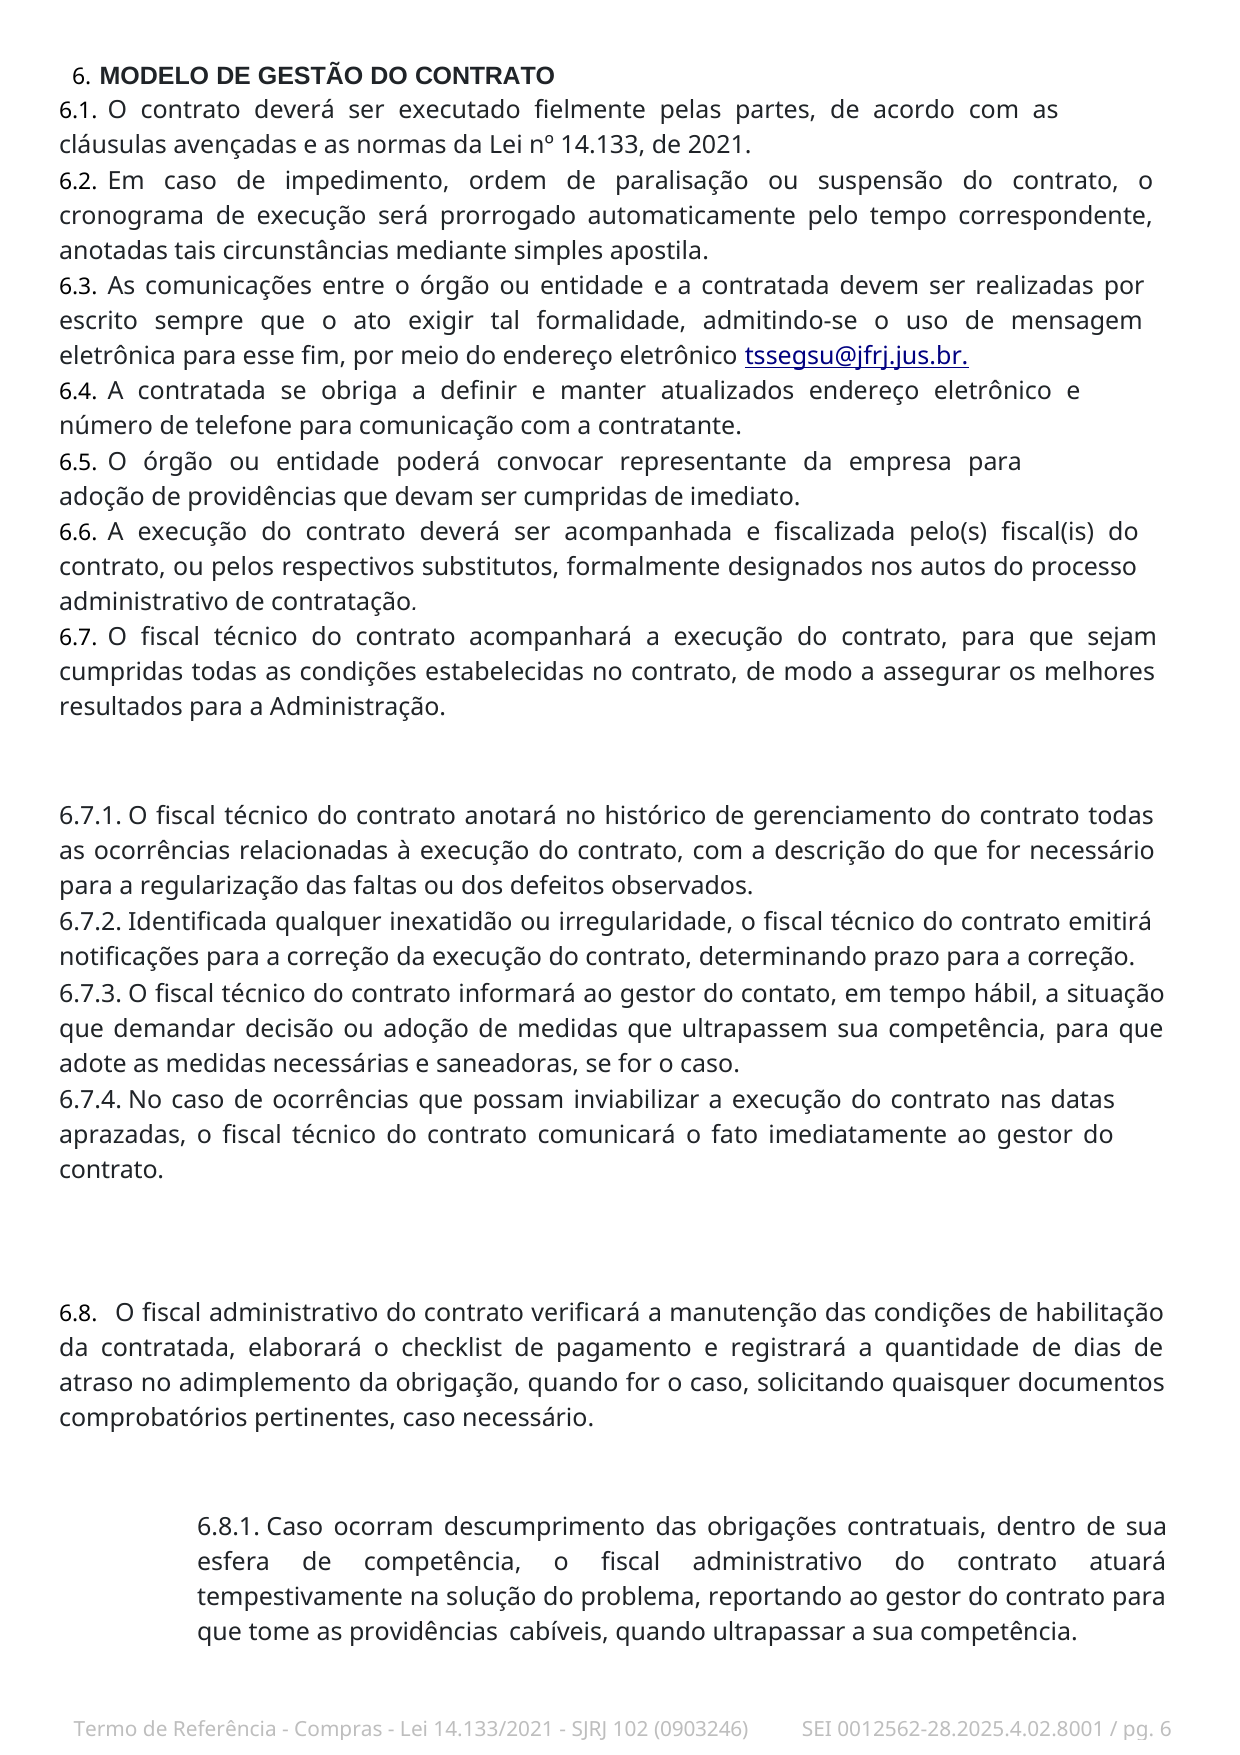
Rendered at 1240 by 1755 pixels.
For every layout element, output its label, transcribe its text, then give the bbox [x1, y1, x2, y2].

list MODELO DE GESTÃO DO CONTRATO [72, 60, 1181, 91]
list As comunicações entre o órgão ou entidade e a contratada devem ser realizadas por escrito sempre que o ato exigir tal formalidade, admitindo-se o uso de mensagem eletrônica para esse fim, por meio do endereço eletrônico tssegsu@jfrj.jus.br. [59, 268, 1144, 372]
list Identificada qualquer inexatidão ou irregularidade, o fiscal técnico do contrato emitirá notificações para a correção da execução do contrato, determinando prazo para a correção. [59, 904, 1154, 973]
list O fiscal técnico do contrato acompanhará a execução do contrato, para que sejam cumpridas todas as condições estabelecidas no contrato, de modo a assegurar os melhores resultados para a Administração. [59, 619, 1157, 723]
list A execução do contrato deverá ser acompanhada e fiscalizada pelo(s) fiscal(is) do contrato, ou pelos respectivos substitutos, formalmente designados nos autos do processo administrativo de contratação. [59, 513, 1139, 618]
list O órgão ou entidade poderá convocar representante da empresa para adoção de providências que devam ser cumpridas de imediato. [59, 443, 1022, 512]
list O fiscal técnico do contrato anotará no histórico de gerenciamento do contrato todas as ocorrências relacionadas à execução do contrato, com a descrição do que for necessário para a regularização das faltas ou dos defeitos observados. [59, 797, 1155, 901]
list O fiscal administrativo do contrato verificará a manutenção das condições de habilitação da contratada, elaborará o checklist de pagamento e registrará a quantidade de dias de atraso no adimplemento da obrigação, quando for o caso, solicitando quaisquer documentos comprobatórios pertinentes, caso necessário. [59, 1294, 1165, 1433]
list A contratada se obriga a definir e manter atualizados endereço eletrônico e número de telefone para comunicação com a contratante. [59, 373, 1080, 442]
list Em caso de impedimento, ordem de paralisação ou suspensão do contrato, o cronograma de execução será prorrogado automaticamente pelo tempo correspondente, anotadas tais circunstâncias mediante simples apostila. [59, 162, 1154, 266]
list Caso ocorram descumprimento das obrigações contratuais, dentro de sua esfera de competência, o fiscal administrativo do contrato atuará tempestivamente na solução do problema, reportando ao gestor do contrato para que tome as providências cabíveis, quando ultrapassar a sua competência. [197, 1508, 1167, 1647]
list O fiscal técnico do contrato informará ao gestor do contato, em tempo hábil, a situação que demandar decisão ou adoção de medidas que ultrapassem sua competência, para que adote as medidas necessárias e saneadoras, se for o caso. [59, 975, 1165, 1079]
list O contrato deverá ser executado fielmente pelas partes, de acordo com as cláusulas avençadas e as normas da Lei nº 14.133, de 2021. [59, 92, 1059, 161]
list No caso de ocorrências que possam inviabilizar a execução do contrato nas datas aprazadas, o fiscal técnico do contrato comunicará o fato imediatamente ao gestor do contrato. [59, 1082, 1115, 1186]
